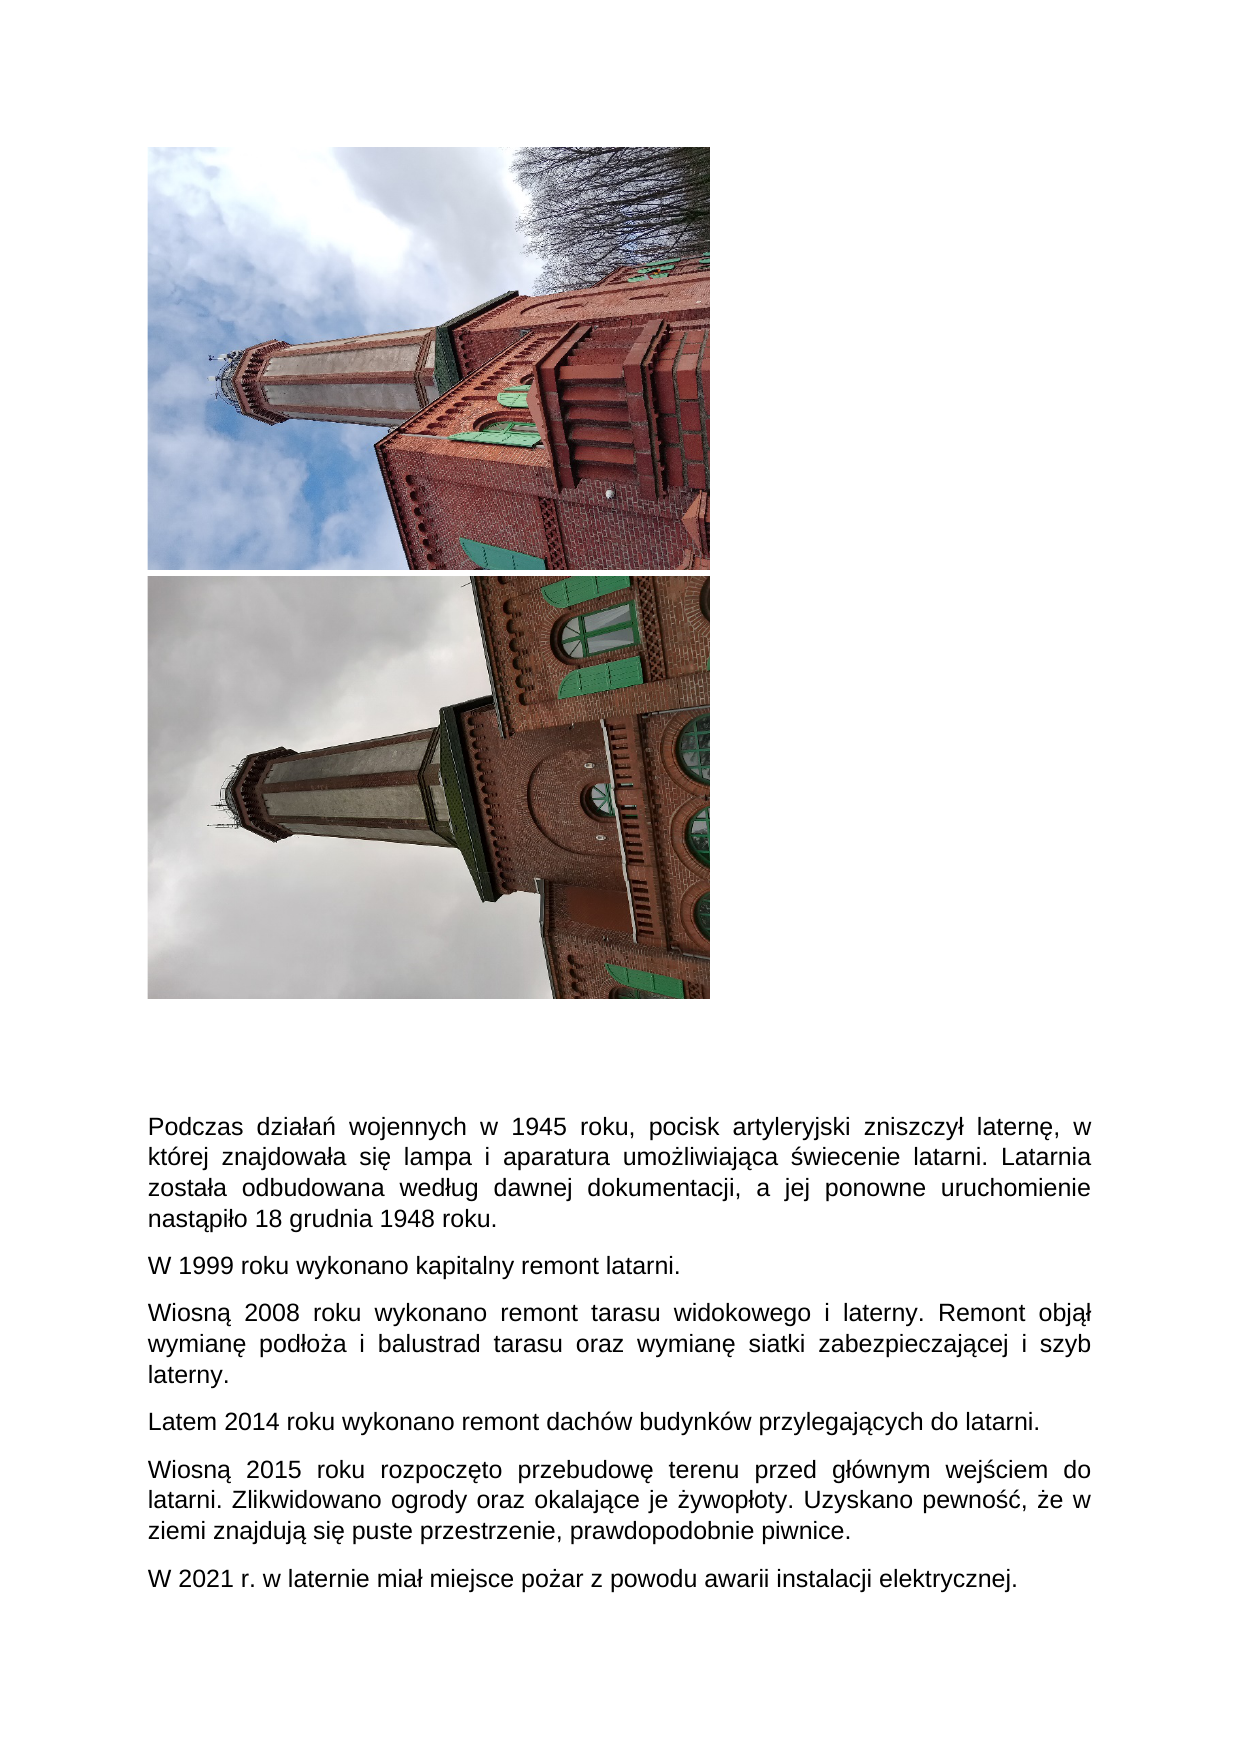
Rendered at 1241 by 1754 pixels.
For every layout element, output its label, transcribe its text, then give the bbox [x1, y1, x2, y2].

text W 1999 roku wykonano kapitalny remont latarni. [148, 1251, 1093, 1280]
text W 2021 r. w laternie miał miejsce pożar z powodu awarii instalacji elektrycznej. [148, 1563, 1093, 1592]
picture [147, 576, 710, 999]
text Wiosną 2008 roku wykonano remont tarasu widokowego i laterny. Remont objął wymianę podłoża i balustrad tarasu oraz wymianę siatki zabezpieczającej i szyb laterny. [148, 1298, 1093, 1389]
picture [147, 147, 710, 570]
text Latem 2014 roku wykonano remont dachów budynków przylegających do latarni. [148, 1407, 1093, 1436]
text Podczas działań wojennych w 1945 roku, pocisk artyleryjski zniszczył laternę, w której znajdowała się lampa i aparatura umożliwiająca świecenie latarni. Latarnia została odbudowana według dawnej dokumentacji, a jej ponowne uruchomienie nastąpiło 18 grudnia 1948 roku. [148, 1111, 1093, 1232]
text Wiosną 2015 roku rozpoczęto przebudowę terenu przed głównym wejściem do latarni. Zlikwidowano ogrody oraz okalające je żywopłoty. Uzyskano pewność, że w ziemi znajdują się puste przestrzenie, prawdopodobnie piwnice. [148, 1455, 1093, 1545]
